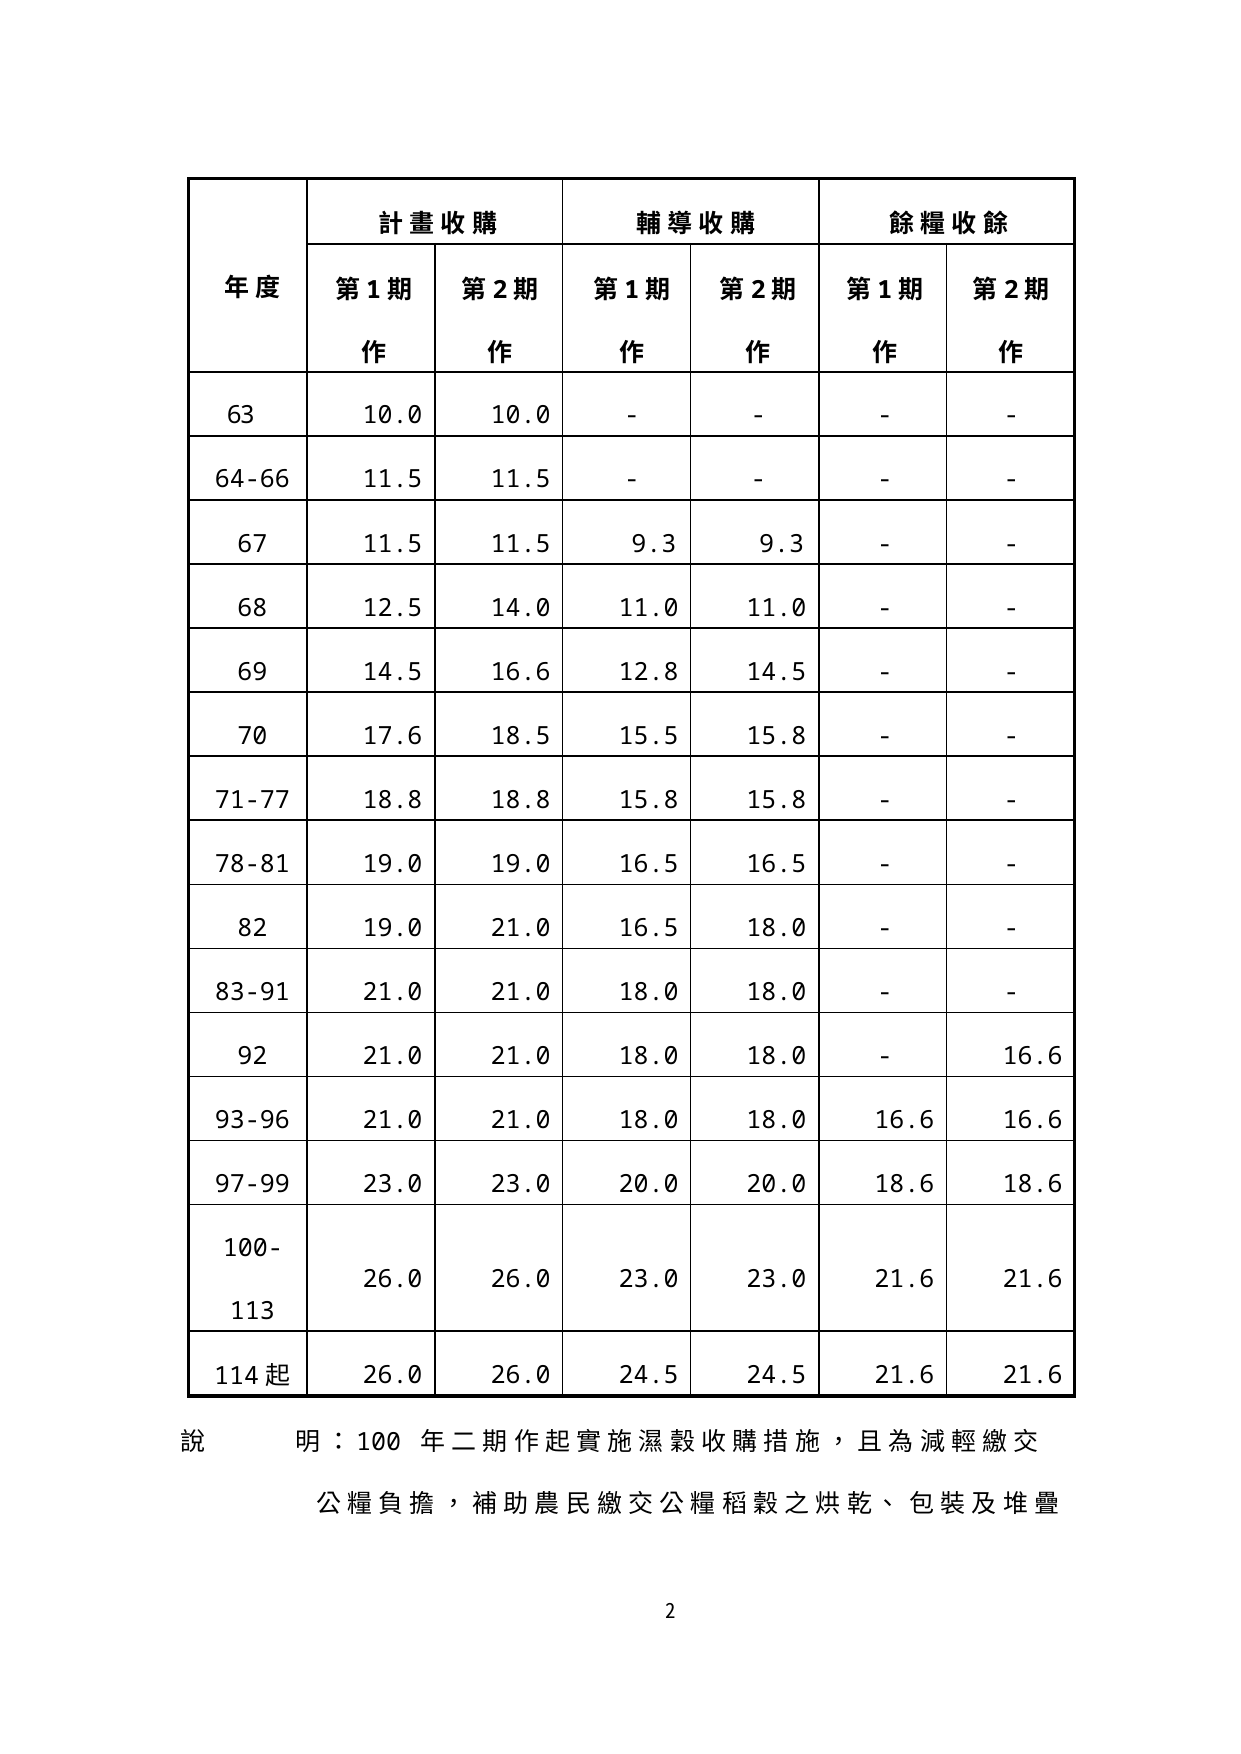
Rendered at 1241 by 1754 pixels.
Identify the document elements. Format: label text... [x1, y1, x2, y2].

table_cell 82 [190, 885, 306, 947]
table_cell 67 [190, 501, 306, 563]
table_cell 18.0 [691, 949, 818, 1012]
table_header 計畫收購 [308, 180, 562, 243]
table_cell - [820, 437, 946, 499]
table_cell - [947, 629, 1073, 691]
table_cell 71-77 [190, 757, 306, 819]
table_cell 第1期作 [308, 245, 434, 371]
table_cell - [563, 373, 690, 435]
table_header 餘糧收餘 [820, 180, 1073, 243]
table_cell 10.0 [436, 373, 562, 435]
table_cell 26.0 [436, 1332, 562, 1394]
table_cell - [947, 821, 1073, 883]
table_cell 21.0 [436, 885, 562, 947]
table_cell 11.5 [436, 501, 562, 563]
table_cell 15.5 [563, 693, 690, 755]
table_cell - [947, 885, 1073, 947]
table_cell 18.0 [563, 1013, 690, 1076]
table_cell - [820, 821, 946, 883]
table_cell 16.5 [563, 821, 690, 883]
table_cell 68 [190, 565, 306, 627]
table_cell 63 [190, 373, 306, 435]
table_cell 11.0 [691, 565, 818, 627]
table_cell - [820, 373, 946, 435]
table_cell - [820, 501, 946, 563]
table_cell - [820, 565, 946, 627]
table_header 年度 [190, 180, 306, 371]
table_cell 16.6 [820, 1077, 946, 1140]
table_cell 16.5 [563, 885, 690, 947]
table_cell 18.0 [563, 1077, 690, 1140]
table_cell 20.0 [691, 1141, 818, 1204]
table_cell 14.5 [691, 629, 818, 691]
table_cell 21.0 [436, 949, 562, 1012]
table_cell 83-91 [190, 949, 306, 1012]
table_cell 9.3 [563, 501, 690, 563]
table_cell 19.0 [308, 885, 434, 947]
table_cell - [691, 437, 818, 499]
table_cell 23.0 [691, 1205, 818, 1330]
table_cell 18.6 [820, 1141, 946, 1204]
table_cell 第2期作 [436, 245, 562, 371]
table_cell 18.8 [436, 757, 562, 819]
table_cell 18.0 [563, 949, 690, 1012]
table_cell 16.6 [436, 629, 562, 691]
table_cell 12.8 [563, 629, 690, 691]
table_cell 第1期作 [563, 245, 690, 371]
table_cell 第2期作 [691, 245, 818, 371]
table_cell 21.6 [820, 1205, 946, 1330]
table_cell 93-96 [190, 1077, 306, 1140]
table_cell 12.5 [308, 565, 434, 627]
table_cell 21.0 [308, 949, 434, 1012]
table_cell 19.0 [308, 821, 434, 883]
table_cell 21.0 [308, 1013, 434, 1076]
table_cell 21.6 [820, 1332, 946, 1394]
table_cell 24.5 [691, 1332, 818, 1394]
table_cell - [820, 885, 946, 947]
table_cell - [947, 757, 1073, 819]
table_cell 21.0 [308, 1077, 434, 1140]
table_cell 14.0 [436, 565, 562, 627]
table_cell 21.6 [947, 1205, 1073, 1330]
table_cell - [947, 501, 1073, 563]
table_cell 78-81 [190, 821, 306, 883]
table_cell - [947, 693, 1073, 755]
table_cell 11.5 [436, 437, 562, 499]
table_cell 第1期作 [820, 245, 946, 371]
table_cell 69 [190, 629, 306, 691]
table_cell 18.0 [691, 885, 818, 947]
table_cell 15.8 [563, 757, 690, 819]
table_cell - [947, 373, 1073, 435]
table_cell 21.0 [436, 1077, 562, 1140]
table_cell 23.0 [308, 1141, 434, 1204]
table_header 輔導收購 [563, 180, 818, 243]
table_cell 15.8 [691, 757, 818, 819]
table_cell 18.6 [947, 1141, 1073, 1204]
table_cell 26.0 [308, 1205, 434, 1330]
table_cell 97-99 [190, 1141, 306, 1204]
table_cell - [820, 629, 946, 691]
table_cell - [820, 757, 946, 819]
table_cell 23.0 [436, 1141, 562, 1204]
table_cell 26.0 [308, 1332, 434, 1394]
table_cell 92 [190, 1013, 306, 1076]
table_cell 18.0 [691, 1013, 818, 1076]
table_cell 21.6 [947, 1332, 1073, 1394]
table_cell 64-66 [190, 437, 306, 499]
table_cell 24.5 [563, 1332, 690, 1394]
table_cell 16.6 [947, 1013, 1073, 1076]
table_cell 20.0 [563, 1141, 690, 1204]
table_cell 11.5 [308, 437, 434, 499]
table_cell - [820, 949, 946, 1012]
table_cell 16.5 [691, 821, 818, 883]
table_cell 11.5 [308, 501, 434, 563]
table_cell 14.5 [308, 629, 434, 691]
table_cell 19.0 [436, 821, 562, 883]
table_cell 18.8 [308, 757, 434, 819]
table_cell 100-113 [190, 1205, 306, 1330]
table_cell - [691, 373, 818, 435]
table_cell - [947, 437, 1073, 499]
text 說 明：100 年二期作起實施濕穀收購措施，且為減輕繳交公糧負擔，補助農民繳交公糧稻穀之烘乾、包裝及堆疊 [177, 1397, 1063, 1522]
table_cell 9.3 [691, 501, 818, 563]
table_cell 18.5 [436, 693, 562, 755]
table_cell - [563, 437, 690, 499]
table_cell 23.0 [563, 1205, 690, 1330]
table_cell - [947, 949, 1073, 1012]
table_cell 10.0 [308, 373, 434, 435]
table_cell 18.0 [691, 1077, 818, 1140]
table_cell 26.0 [436, 1205, 562, 1330]
table_cell 11.0 [563, 565, 690, 627]
table_cell - [820, 693, 946, 755]
table_cell 第2期作 [947, 245, 1073, 371]
table_cell 70 [190, 693, 306, 755]
table_cell 114起 [190, 1332, 306, 1394]
table_cell 17.6 [308, 693, 434, 755]
table_cell - [820, 1013, 946, 1076]
table_cell 15.8 [691, 693, 818, 755]
table_cell - [947, 565, 1073, 627]
table_cell 21.0 [436, 1013, 562, 1076]
table_cell 16.6 [947, 1077, 1073, 1140]
